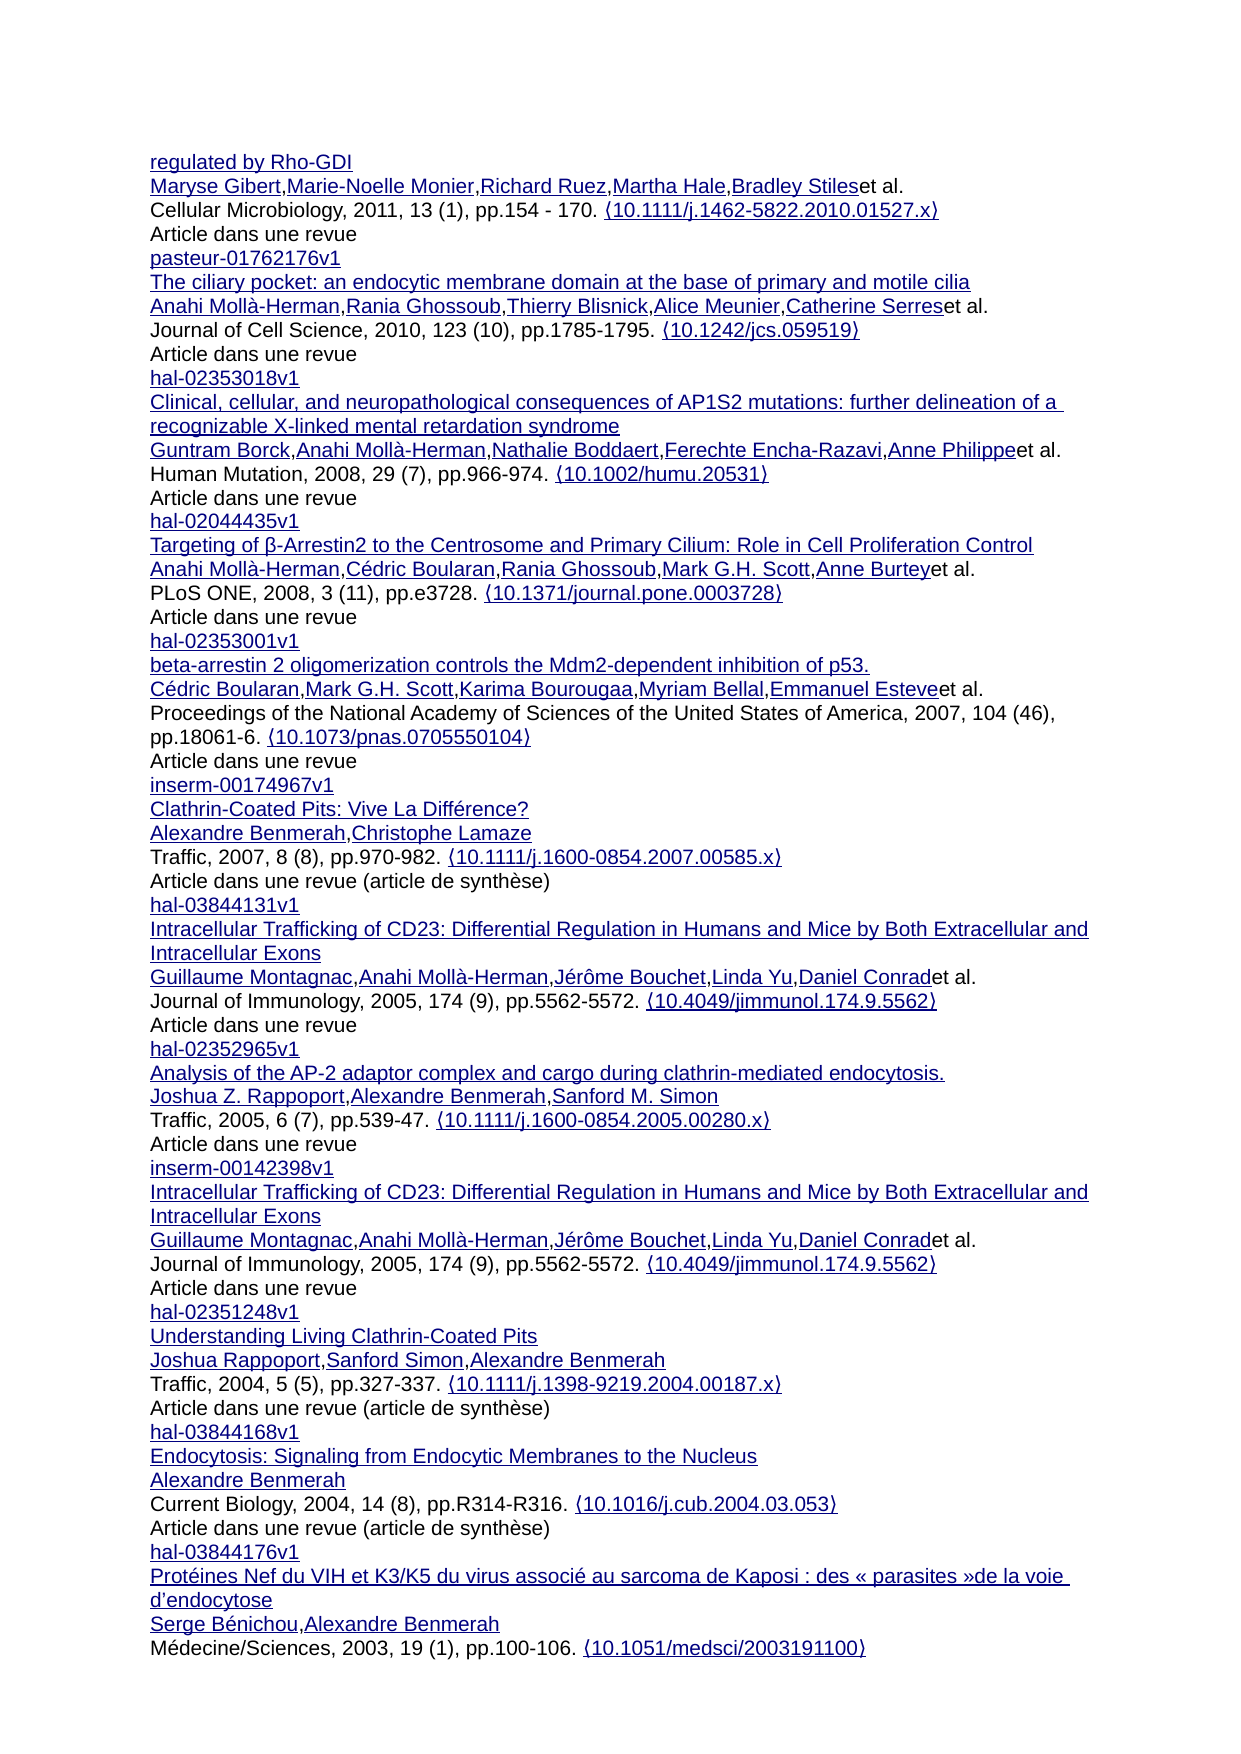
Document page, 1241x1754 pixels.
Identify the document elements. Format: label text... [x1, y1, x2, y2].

table_cell Endocytosis: Signaling from Endocytic Membranes to the Nucleus Alexandre Benmerah Current Biology, 2004, 14 (8), pp.R314-R316. ⟨10.1016/j.cub.2004.03.053⟩ Article dans une revue (article de synthèse) hal-03844176v1 [150, 1444, 1090, 1563]
table_cell Understanding Living Clathrin-Coated Pits Joshua Rappoport,Sanford Simon,Alexandre Benmerah Traffic, 2004, 5 (5), pp.327-337. ⟨10.1111/j.1398-9219.2004.00187.x⟩ Article dans une revue (article de synthèse) hal-03844168v1 [150, 1324, 1090, 1444]
table_cell Protéines Nef du VIH et K3/K5 du virus associé au sarcoma de Kaposi : des « parasites »de la voie d’endocytose Serge Bénichou,Alexandre Benmerah Médecine/Sciences, 2003, 19 (1), pp.100-106. ⟨10.1051/medsci/2003191100⟩ [150, 1564, 1090, 1659]
table_cell Intracellular Trafficking of CD23: Differential Regulation in Humans and Mice by Both Extracellular and Intracellular Exons Guillaume Montagnac,Anahi Mollà-Herman,Jérôme Bouchet,Linda Yu,Daniel Conradet al. Journal of Immunology, 2005, 174 (9), pp.5562-5572. ⟨10.4049/jimmunol.174.9.5562⟩ Article dans une revue hal-02351248v1 [150, 1180, 1090, 1324]
table_cell Analysis of the AP-2 adaptor complex and cargo during clathrin-mediated endocytosis. Joshua Z. Rappoport,Alexandre Benmerah,Sanford M. Simon Traffic, 2005, 6 (7), pp.539-47. ⟨10.1111/j.1600-0854.2005.00280.x⟩ Article dans une revue inserm-00142398v1 [150, 1060, 1090, 1180]
table_cell beta-arrestin 2 oligomerization controls the Mdm2-dependent inhibition of p53. Cédric Boularan,Mark G.H. Scott,Karima Bourougaa,Myriam Bellal,Emmanuel Esteveet al. Proceedings of the National Academy of Sciences of the United States of America, 2007, 104 (46), pp.18061-6. ⟨10.1073/pnas.0705550104⟩ Article dans une revue inserm-00174967v1 [150, 653, 1090, 797]
table_cell Intracellular Trafficking of CD23: Differential Regulation in Humans and Mice by Both Extracellular and Intracellular Exons Guillaume Montagnac,Anahi Mollà-Herman,Jérôme Bouchet,Linda Yu,Daniel Conradet al. Journal of Immunology, 2005, 174 (9), pp.5562-5572. ⟨10.4049/jimmunol.174.9.5562⟩ Article dans une revue hal-02352965v1 [150, 917, 1090, 1060]
table_cell Clinical, cellular, and neuropathological consequences of AP1S2 mutations: further delineation of a recognizable X-linked mental retardation syndrome Guntram Borck,Anahi Mollà-Herman,Nathalie Boddaert,Ferechte Encha-Razavi,Anne Philippeet al. Human Mutation, 2008, 29 (7), pp.966-974. ⟨10.1002/humu.20531⟩ Article dans une revue hal-02044435v1 [150, 390, 1090, 533]
table_cell regulated by Rho-GDI Maryse Gibert,Marie-Noelle Monier,Richard Ruez,Martha Hale,Bradley Stileset al. Cellular Microbiology, 2011, 13 (1), pp.154 - 170. ⟨10.1111/j.1462-5822.2010.01527.x⟩ Article dans une revue pasteur-01762176v1 [150, 150, 1090, 270]
table_cell Clathrin-Coated Pits: Vive La Différence? Alexandre Benmerah,Christophe Lamaze Traffic, 2007, 8 (8), pp.970-982. ⟨10.1111/j.1600-0854.2007.00585.x⟩ Article dans une revue (article de synthèse) hal-03844131v1 [150, 797, 1090, 917]
table_cell The ciliary pocket: an endocytic membrane domain at the base of primary and motile cilia Anahi Mollà-Herman,Rania Ghossoub,Thierry Blisnick,Alice Meunier,Catherine Serreset al. Journal of Cell Science, 2010, 123 (10), pp.1785-1795. ⟨10.1242/jcs.059519⟩ Article dans une revue hal-02353018v1 [150, 270, 1090, 389]
table_cell Targeting of β-Arrestin2 to the Centrosome and Primary Cilium: Role in Cell Proliferation Control Anahi Mollà-Herman,Cédric Boularan,Rania Ghossoub,Mark G.H. Scott,Anne Burteyet al. PLoS ONE, 2008, 3 (11), pp.e3728. ⟨10.1371/journal.pone.0003728⟩ Article dans une revue hal-02353001v1 [150, 533, 1090, 653]
